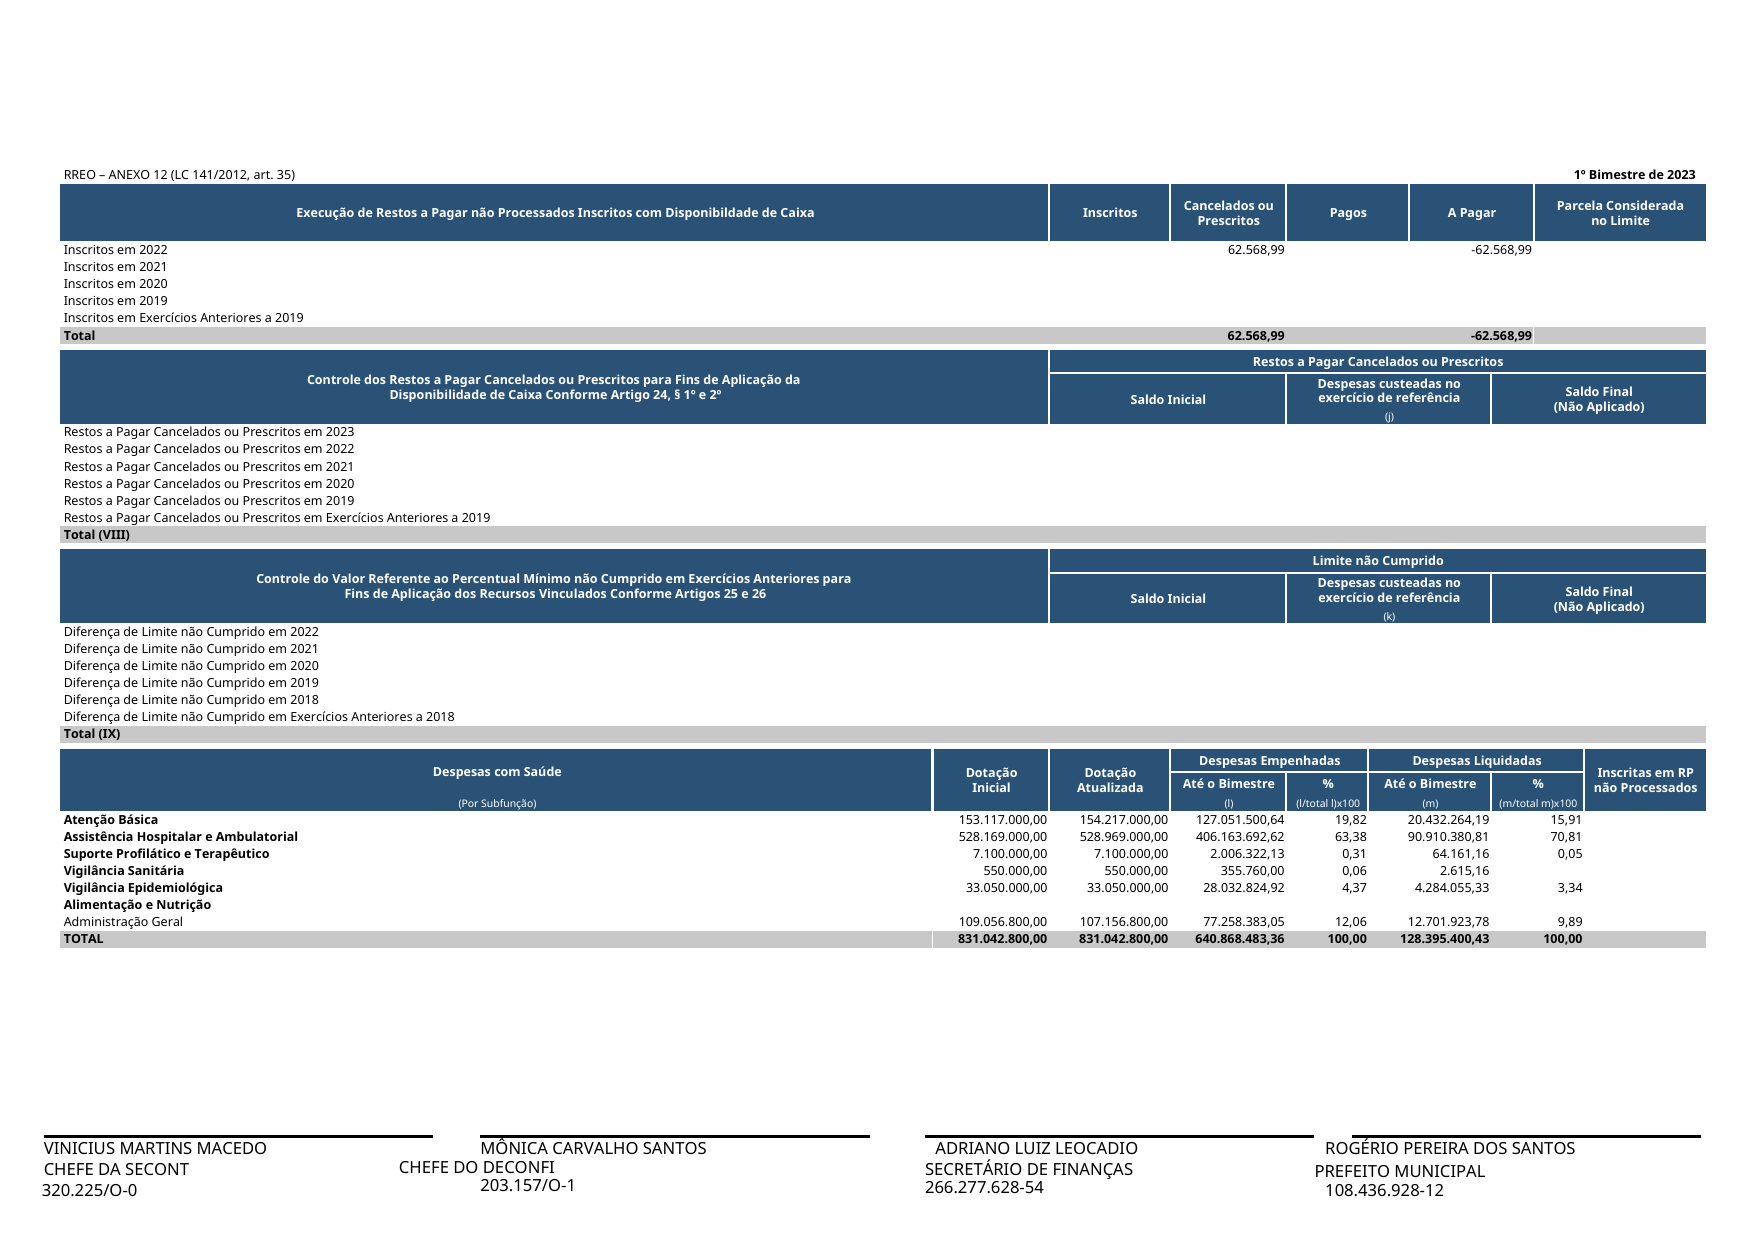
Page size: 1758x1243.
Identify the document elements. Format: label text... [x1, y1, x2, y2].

table_cell Suporte Profilático e Terapêutico [60, 845, 932, 862]
table_cell [1049, 424, 1286, 441]
table_cell Vigilância Sanitária [60, 863, 932, 879]
table_cell 70,81 [1491, 828, 1584, 845]
table_cell [561, 1061, 580, 1080]
table_cell [1584, 845, 1706, 862]
table_cell Despesas custeadas no exercício de referência [1287, 574, 1490, 606]
table_cell 12,06 [1286, 914, 1368, 931]
table_cell 3,34 [1491, 880, 1584, 897]
table_cell Inscritos em 2022 [60, 241, 1049, 258]
table_cell 128.395.400,43 [1368, 931, 1491, 948]
table_cell 550.000,00 [933, 863, 1049, 879]
table_cell [1409, 258, 1533, 275]
table_cell [1286, 293, 1409, 309]
table_cell Alimentação e Nutrição [60, 897, 932, 914]
table_cell [1491, 640, 1706, 657]
table_header [1697, 59, 1706, 87]
table_cell 12.701.923,78 [1368, 914, 1491, 931]
table_cell [1049, 492, 1286, 509]
table_cell (l/total l)x100 [1287, 794, 1367, 811]
table_cell Administração Geral [60, 914, 932, 931]
table_cell Parcela Considerada no Limite [1535, 184, 1706, 241]
table_cell [1491, 458, 1706, 475]
table_cell (Por Subfunção) [60, 794, 931, 811]
table_cell [1286, 657, 1491, 674]
table_cell -62.568,99 [1409, 241, 1533, 258]
table_cell Inscritos [1050, 184, 1169, 241]
table_cell [1286, 691, 1491, 708]
table_cell [1286, 526, 1491, 543]
table_cell [1534, 327, 1706, 344]
table_cell [1286, 492, 1491, 509]
table_cell [1286, 509, 1491, 526]
table_cell Restos a Pagar Cancelados ou Prescritos em 2020 [60, 475, 1049, 492]
table_cell [1572, 79, 1697, 97]
table_cell [1049, 674, 1286, 691]
table_cell (k) [1287, 606, 1490, 623]
table_cell [1286, 241, 1409, 258]
table_cell RREO – ANEXO 12 (LC 141/2012, art. 35) [60, 166, 1495, 183]
table_cell [1491, 674, 1706, 691]
table_cell [933, 897, 1049, 914]
table_cell [1697, 88, 1706, 112]
table_cell [1584, 931, 1706, 948]
table_cell 77.258.383,05 [1170, 914, 1286, 931]
table_cell Saldo Final (Não Aplicado) [1492, 374, 1706, 424]
table_cell [1049, 310, 1170, 327]
table_cell [1584, 811, 1706, 828]
table_cell [1049, 441, 1286, 458]
table_cell [1286, 424, 1491, 441]
table_cell Despesas com Saúde [60, 749, 931, 794]
table_cell [1584, 880, 1706, 897]
table_cell [1286, 623, 1491, 640]
table_cell [1286, 674, 1491, 691]
table_cell [1534, 258, 1706, 275]
table_cell 19,82 [1286, 811, 1368, 828]
table_cell [1409, 310, 1533, 327]
table_cell [1491, 863, 1584, 879]
table_cell 0,06 [1286, 863, 1368, 879]
table_cell Inscritos em 2020 [60, 275, 1049, 292]
table_cell [1049, 258, 1170, 275]
table_cell Saldo Inicial [1050, 374, 1285, 424]
table_cell 154.217.000,00 [1049, 811, 1170, 828]
table_cell 550.000,00 [1049, 863, 1170, 879]
table_cell [1286, 475, 1491, 492]
table_cell Total (IX) [60, 726, 1049, 743]
table_cell -62.568,99 [1409, 327, 1533, 344]
table_cell [1491, 709, 1706, 726]
table_cell [1409, 293, 1533, 309]
table_cell [1049, 475, 1286, 492]
table_cell 15,91 [1491, 811, 1584, 828]
table_cell Despesas custeadas no exercício de referência [1287, 374, 1490, 407]
table_cell [1286, 258, 1409, 275]
table_cell [1584, 914, 1706, 931]
table_cell Restos a Pagar Cancelados ou Prescritos em 2023 [60, 424, 1049, 441]
table_cell 63,38 [1286, 828, 1368, 845]
table_cell [1049, 691, 1286, 708]
table_cell Restos a Pagar Cancelados ou Prescritos em 2022 [60, 441, 1049, 458]
table_cell Inscritas em RP não Processados [1585, 749, 1706, 811]
table_cell 153.117.000,00 [933, 811, 1049, 828]
table_cell [858, 1061, 1121, 1079]
table_cell Pagos [1287, 184, 1408, 241]
table_cell Diferença de Limite não Cumprido em 2022 [60, 623, 1049, 640]
table_cell Diferença de Limite não Cumprido em 2019 [60, 674, 1049, 691]
table_cell Vigilância Epidemiológica [60, 880, 932, 897]
table_cell 28.032.824,92 [1170, 880, 1286, 897]
table_cell [68, 157, 166, 166]
table_header [175, 59, 1572, 87]
table_cell Limite não Cumprido [1050, 549, 1706, 572]
table_cell Inscritos em 2021 [60, 258, 1049, 275]
table_cell Restos a Pagar Cancelados ou Prescritos em 2021 [60, 458, 1049, 475]
table_cell 127.051.500,64 [1170, 811, 1286, 828]
table_cell [1491, 441, 1706, 458]
table_cell (m/total m)x100 [1492, 794, 1583, 811]
table_cell Execução de Restos a Pagar não Processados Inscritos com Disponibildade de Caixa [60, 184, 1048, 241]
table_cell [60, 543, 1706, 549]
table_cell [1495, 166, 1504, 184]
table_cell 640.868.483,36 [1170, 931, 1286, 948]
table_cell % [1492, 773, 1583, 794]
table_cell [1534, 310, 1706, 327]
table_header [166, 59, 175, 166]
table_cell [1286, 726, 1491, 743]
table_header [1572, 59, 1697, 77]
table_cell Saldo Final (Não Aplicado) [1492, 574, 1706, 623]
table_cell [1584, 863, 1706, 879]
table_cell Restos a Pagar Cancelados ou Prescritos em Exercícios Anteriores a 2019 [60, 509, 1049, 526]
table_cell Saldo Inicial [1050, 574, 1285, 623]
table_cell [1584, 828, 1706, 845]
table_cell Diferença de Limite não Cumprido em Exercícios Anteriores a 2018 [60, 709, 1049, 726]
table_cell 90.910.380,81 [1368, 828, 1491, 845]
table_cell Inscritos em 2019 [60, 293, 1049, 309]
table_cell [1491, 475, 1706, 492]
table_cell [580, 1061, 838, 1079]
table_cell [175, 112, 1706, 136]
table_cell 2.006.322,13 [1170, 845, 1286, 862]
table_cell [1138, 1061, 1404, 1079]
table_cell [1534, 275, 1706, 292]
table_cell [1368, 897, 1491, 914]
table_cell [1170, 275, 1286, 292]
table_cell 107.156.800,00 [1049, 914, 1170, 931]
table_cell [1697, 166, 1706, 184]
table_cell [1491, 492, 1706, 509]
table_cell [302, 1061, 561, 1079]
table_cell Total (VIII) [60, 526, 1049, 543]
table_cell [1409, 275, 1533, 292]
table_cell [1534, 241, 1706, 258]
table_cell [1584, 897, 1706, 914]
table_cell [1049, 526, 1286, 543]
table_cell 20.432.264,19 [1368, 811, 1491, 828]
table_cell [839, 1061, 857, 1080]
table_cell [1170, 293, 1286, 309]
table_cell Cancelados ou Prescritos [1171, 184, 1285, 241]
table_cell [1491, 726, 1706, 743]
table_cell 406.163.692,62 [1170, 828, 1286, 845]
table_cell (j) [1287, 407, 1490, 424]
table_cell 0,05 [1491, 845, 1584, 862]
table_cell 831.042.800,00 [933, 931, 1049, 948]
table_cell [1534, 293, 1706, 309]
table_cell (l) [1171, 794, 1285, 811]
table_cell [60, 344, 1706, 349]
table_cell [1049, 623, 1286, 640]
table_cell [1049, 657, 1286, 674]
table_cell 62.568,99 [1170, 327, 1286, 344]
table_cell 4,37 [1286, 880, 1368, 897]
table_cell [1491, 691, 1706, 708]
table_cell [1049, 293, 1170, 309]
table_cell [1170, 258, 1286, 275]
table_cell [1049, 726, 1286, 743]
table_cell [60, 743, 1706, 748]
table_cell [1121, 1061, 1138, 1080]
table_cell 355.760,00 [1170, 863, 1286, 879]
table_cell % [1287, 773, 1367, 794]
table_cell 9,89 [1491, 914, 1584, 931]
table_cell [175, 160, 1706, 166]
table_cell [1572, 97, 1697, 112]
table_cell [1491, 623, 1706, 640]
table_cell Restos a Pagar Cancelados ou Prescritos em 2019 [60, 492, 1049, 509]
table_cell [1491, 424, 1706, 441]
table_header [68, 59, 166, 157]
table_cell Diferença de Limite não Cumprido em 2021 [60, 640, 1049, 657]
table_cell [1491, 526, 1706, 543]
table_cell TOTAL [60, 931, 932, 948]
table_cell [1049, 640, 1286, 657]
table_cell 1º Bimestre de 2023 [1504, 166, 1697, 184]
table_cell 0,31 [1286, 845, 1368, 862]
table_cell [1404, 1061, 1706, 1080]
table_cell 33.050.000,00 [1049, 880, 1170, 897]
table_cell [175, 136, 1706, 160]
table_cell [1286, 310, 1409, 327]
table_cell 528.169.000,00 [933, 828, 1049, 845]
table_cell [1286, 709, 1491, 726]
table_cell 4.284.055,33 [1368, 880, 1491, 897]
table_cell [1049, 275, 1170, 292]
table_cell Dotação Atualizada [1050, 749, 1169, 811]
table_cell [1170, 897, 1286, 914]
table_cell Despesas Empenhadas [1171, 749, 1367, 771]
table_cell [1491, 657, 1706, 674]
table_cell Diferença de Limite não Cumprido em 2020 [60, 657, 1049, 674]
table_cell Total [60, 327, 1049, 344]
table_cell [1286, 275, 1409, 292]
table_cell [1049, 458, 1286, 475]
table_cell [1286, 441, 1491, 458]
table_header [60, 59, 68, 166]
table_cell Controle dos Restos a Pagar Cancelados ou Prescritos para Fins de Aplicação da Disponibilidade de Caixa Conforme Artigo 24, § 1º e 2º [60, 350, 1048, 424]
table_cell 2.615,16 [1368, 863, 1491, 879]
table_cell [1286, 897, 1368, 914]
table_cell 100,00 [1286, 931, 1368, 948]
table_cell 831.042.800,00 [1049, 931, 1170, 948]
table_cell Diferença de Limite não Cumprido em 2018 [60, 691, 1049, 708]
table_cell 7.100.000,00 [1049, 845, 1170, 862]
table_cell [1286, 640, 1491, 657]
table_cell [1286, 458, 1491, 475]
table_cell (m) [1369, 794, 1490, 811]
table_cell Restos a Pagar Cancelados ou Prescritos [1050, 350, 1706, 372]
table_cell Despesas Liquidadas [1369, 749, 1583, 771]
table_cell [1049, 897, 1170, 914]
table_cell Dotação Inicial [934, 749, 1048, 811]
table_cell A Pagar [1410, 184, 1533, 241]
table_cell 33.050.000,00 [933, 880, 1049, 897]
table_cell 62.568,99 [1170, 241, 1286, 258]
table_cell 100,00 [1491, 931, 1584, 948]
table_cell [1286, 327, 1409, 344]
table_cell [1491, 897, 1584, 914]
table_cell [1049, 709, 1286, 726]
table_cell Controle do Valor Referente ao Percentual Mínimo não Cumprido em Exercícios Anteriores para Fins de Aplicação dos Recursos Vinculados Conforme Artigos 25 e 26 [60, 549, 1048, 623]
table_cell Até o Bimestre [1171, 773, 1285, 794]
table_cell Atenção Básica [60, 811, 932, 828]
table_cell [1491, 509, 1706, 526]
table_cell Até o Bimestre [1369, 773, 1490, 794]
table_cell 7.100.000,00 [933, 845, 1049, 862]
table_cell Inscritos em Exercícios Anteriores a 2019 [60, 310, 1049, 327]
table_cell [1170, 310, 1286, 327]
table_cell [60, 948, 1706, 1061]
table_cell 109.056.800,00 [933, 914, 1049, 931]
table_cell [60, 1061, 302, 1080]
table_cell Assistência Hospitalar e Ambulatorial [60, 828, 932, 845]
table_cell [1049, 241, 1170, 258]
table_cell [175, 88, 1572, 112]
table_cell 64.161,16 [1368, 845, 1491, 862]
table_cell 528.969.000,00 [1049, 828, 1170, 845]
table_cell [1049, 509, 1286, 526]
table_cell [1049, 327, 1170, 344]
